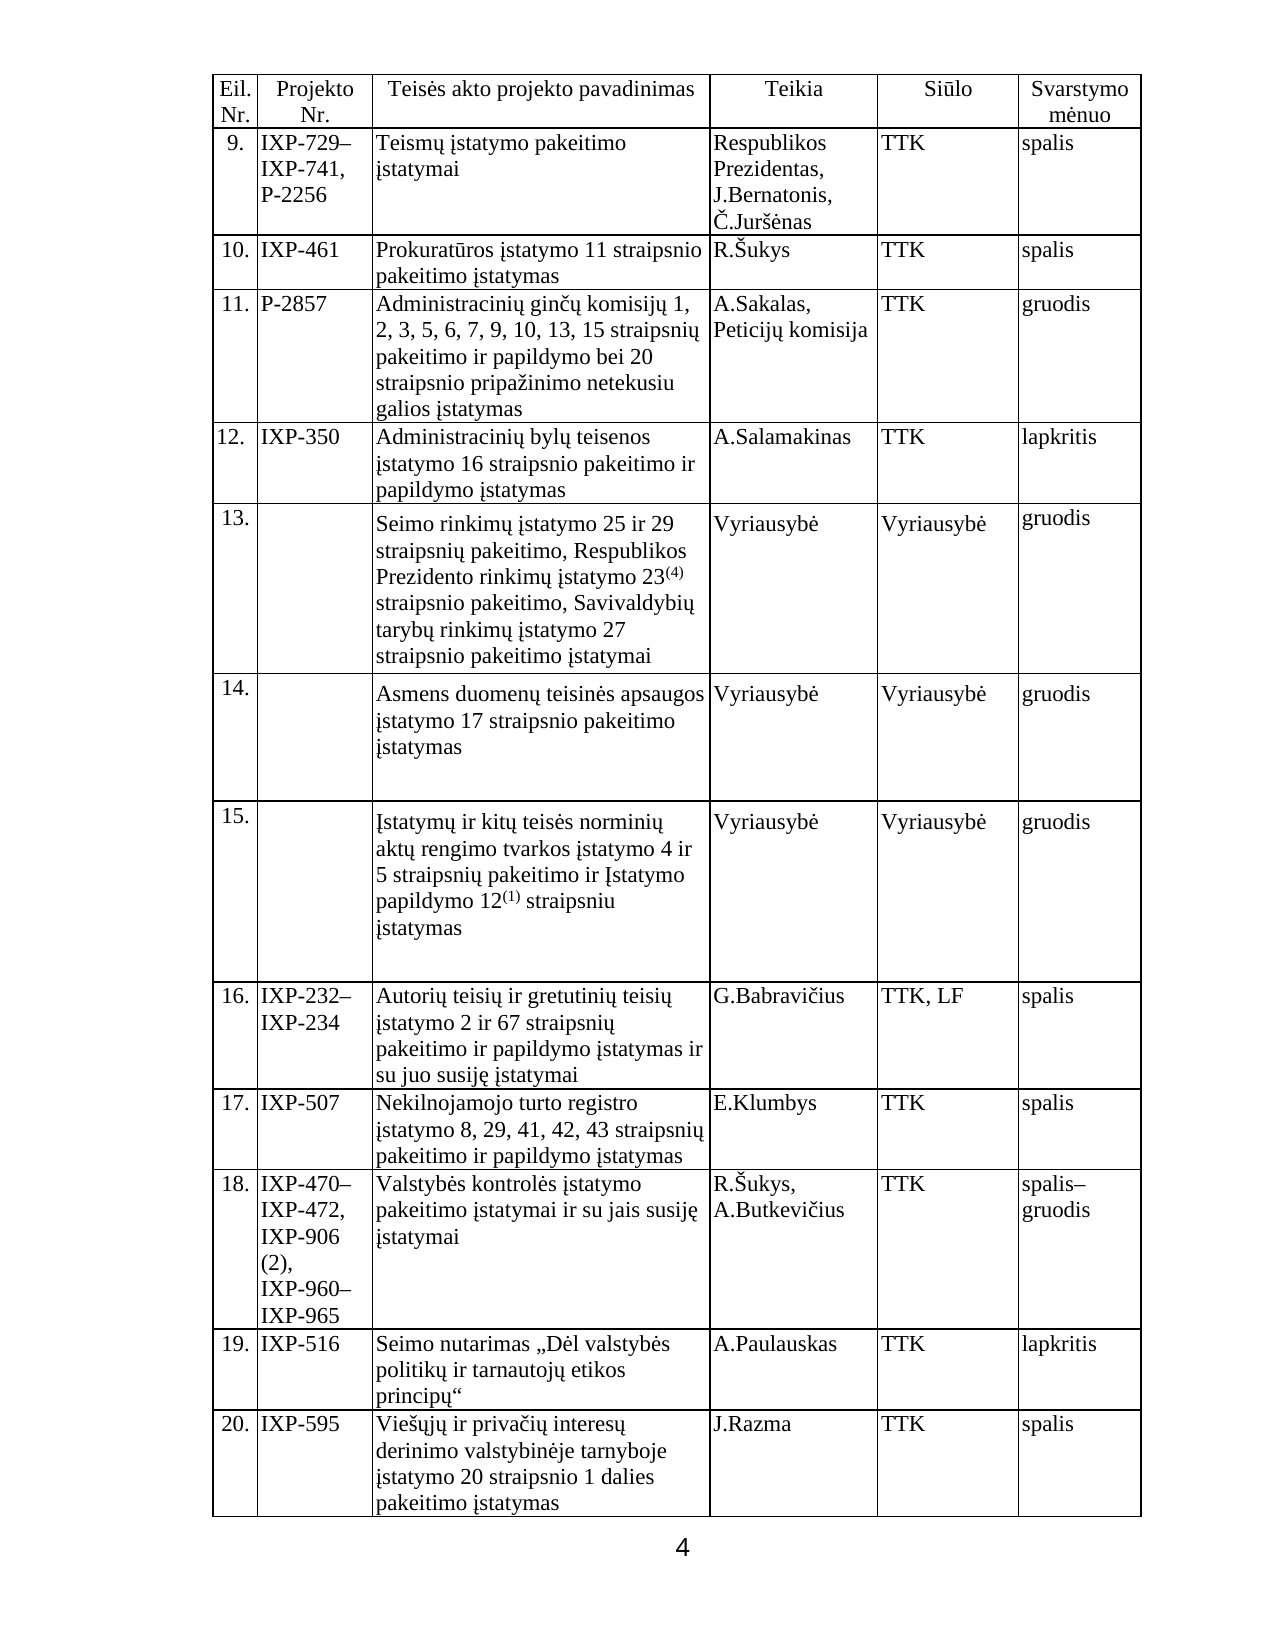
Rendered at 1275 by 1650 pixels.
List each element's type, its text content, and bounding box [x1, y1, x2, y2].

table_cell 14. [214, 674, 257, 800]
table_cell 9. [214, 129, 257, 234]
table_cell J.Razma [711, 1411, 877, 1516]
table_cell spalis [1019, 1090, 1140, 1168]
table_cell Seimo nutarimas „Dėl valstybės politikų ir tarnautojų etikos principų“ [373, 1330, 709, 1409]
table_header Projekto Nr. [258, 75, 372, 127]
table_cell lapkritis [1019, 423, 1140, 502]
table_cell [258, 674, 372, 800]
table_cell Įstatymų ir kitų teisės norminių aktų rengimo tvarkos įstatymo 4 ir 5 straipsnių pakeitimo ir Įstatymo papildymo 12(1) straipsniu įstatymas [373, 802, 709, 981]
table_cell Prokuratūros įstatymo 11 straipsnio pakeitimo įstatymas [373, 236, 709, 288]
table_cell E.Klumbys [711, 1090, 877, 1168]
table_cell Teismų įstatymo pakeitimo įstatymai [373, 129, 709, 234]
table_cell R.Šukys [711, 236, 877, 288]
table_cell A.Sakalas, Peticijų komisija [711, 290, 877, 422]
table_cell TTK [878, 1170, 1018, 1328]
table_cell TTK [878, 423, 1018, 502]
table_cell spalis [1019, 1411, 1140, 1516]
table_cell A.Salamakinas [711, 423, 877, 502]
table_header Teikia [711, 75, 877, 127]
table_cell 16. [214, 983, 257, 1088]
table_cell A.Paulauskas [711, 1330, 877, 1409]
table_cell Vyriausybė [878, 674, 1018, 800]
table_cell spalis– gruodis [1019, 1170, 1140, 1328]
table_cell Seimo rinkimų įstatymo 25 ir 29 straipsnių pakeitimo, Respublikos Prezidento rinkimų įstatymo 23(4) straipsnio pakeitimo, Savivaldybių tarybų rinkimų įstatymo 27 straipsnio pakeitimo įstatymai [373, 504, 709, 673]
table_cell IXP-350 [258, 423, 372, 502]
table_cell 11. [214, 290, 257, 422]
table_cell TTK [878, 1090, 1018, 1168]
table_cell IXP-507 [258, 1090, 372, 1168]
table_cell Vyriausybė [711, 802, 877, 981]
table_cell R.Šukys, A.Butkevičius [711, 1170, 877, 1328]
table_cell gruodis [1019, 290, 1140, 422]
table_cell 12. [214, 423, 257, 502]
table_cell Viešųjų ir privačių interesų derinimo valstybinėje tarnyboje įstatymo 20 straipsnio 1 dalies pakeitimo įstatymas [373, 1411, 709, 1516]
table_cell IXP-516 [258, 1330, 372, 1409]
table_cell 13. [214, 504, 257, 673]
table_cell lapkritis [1019, 1330, 1140, 1409]
table_cell TTK [878, 290, 1018, 422]
table_cell 10. [214, 236, 257, 288]
table_cell [258, 504, 372, 673]
table_header Teisės akto projekto pavadinimas [373, 75, 709, 127]
table_cell [258, 802, 372, 981]
table_cell IXP-461 [258, 236, 372, 288]
table_cell 15. [214, 802, 257, 981]
table_cell IXP-729–IXP-741, P-2256 [258, 129, 372, 234]
table_cell IXP-595 [258, 1411, 372, 1516]
table_cell Vyriausybė [711, 674, 877, 800]
table_cell 20. [214, 1411, 257, 1516]
table_header Siūlo [878, 75, 1018, 127]
table_cell Vyriausybė [878, 504, 1018, 673]
table_cell TTK, LF [878, 983, 1018, 1088]
table_cell TTK [878, 1411, 1018, 1516]
table_header Eil. Nr. [214, 75, 257, 127]
table_cell gruodis [1019, 674, 1140, 800]
table_cell spalis [1019, 983, 1140, 1088]
table_cell Valstybės kontrolės įstatymo pakeitimo įstatymai ir su jais susiję įstatymai [373, 1170, 709, 1328]
table_cell Vyriausybė [878, 802, 1018, 981]
table_cell IXP-470– IXP-472, IXP-906 (2), IXP-960–IXP-965 [258, 1170, 372, 1328]
table_cell gruodis [1019, 802, 1140, 981]
table_cell P-2857 [258, 290, 372, 422]
table_cell spalis [1019, 236, 1140, 288]
table_cell G.Babravičius [711, 983, 877, 1088]
table_cell 18. [214, 1170, 257, 1328]
table_cell Nekilnojamojo turto registro įstatymo 8, 29, 41, 42, 43 straipsnių pakeitimo ir papildymo įstatymas [373, 1090, 709, 1168]
table_cell TTK [878, 129, 1018, 234]
table_cell Vyriausybė [711, 504, 877, 673]
table_cell gruodis [1019, 504, 1140, 673]
table_cell Administracinių bylų teisenos įstatymo 16 straipsnio pakeitimo ir papildymo įstatymas [373, 423, 709, 502]
table_header Svarstymo mėnuo [1019, 75, 1140, 127]
table_cell Respublikos Prezidentas, J.Bernatonis, Č.Juršėnas [711, 129, 877, 234]
table_cell 17. [214, 1090, 257, 1168]
table_cell TTK [878, 236, 1018, 288]
table_cell 19. [214, 1330, 257, 1409]
table_cell IXP-232– IXP-234 [258, 983, 372, 1088]
table_cell spalis [1019, 129, 1140, 234]
table_cell TTK [878, 1330, 1018, 1409]
table_cell Asmens duomenų teisinės apsaugos įstatymo 17 straipsnio pakeitimo įstatymas [373, 674, 709, 800]
table_cell Autorių teisių ir gretutinių teisių įstatymo 2 ir 67 straipsnių pakeitimo ir papildymo įstatymas ir su juo susiję įstatymai [373, 983, 709, 1088]
table_cell Administracinių ginčų komisijų 1, 2, 3, 5, 6, 7, 9, 10, 13, 15 straipsnių pakeitimo ir papildymo bei 20 straipsnio pripažinimo netekusiu galios įstatymas [373, 290, 709, 422]
